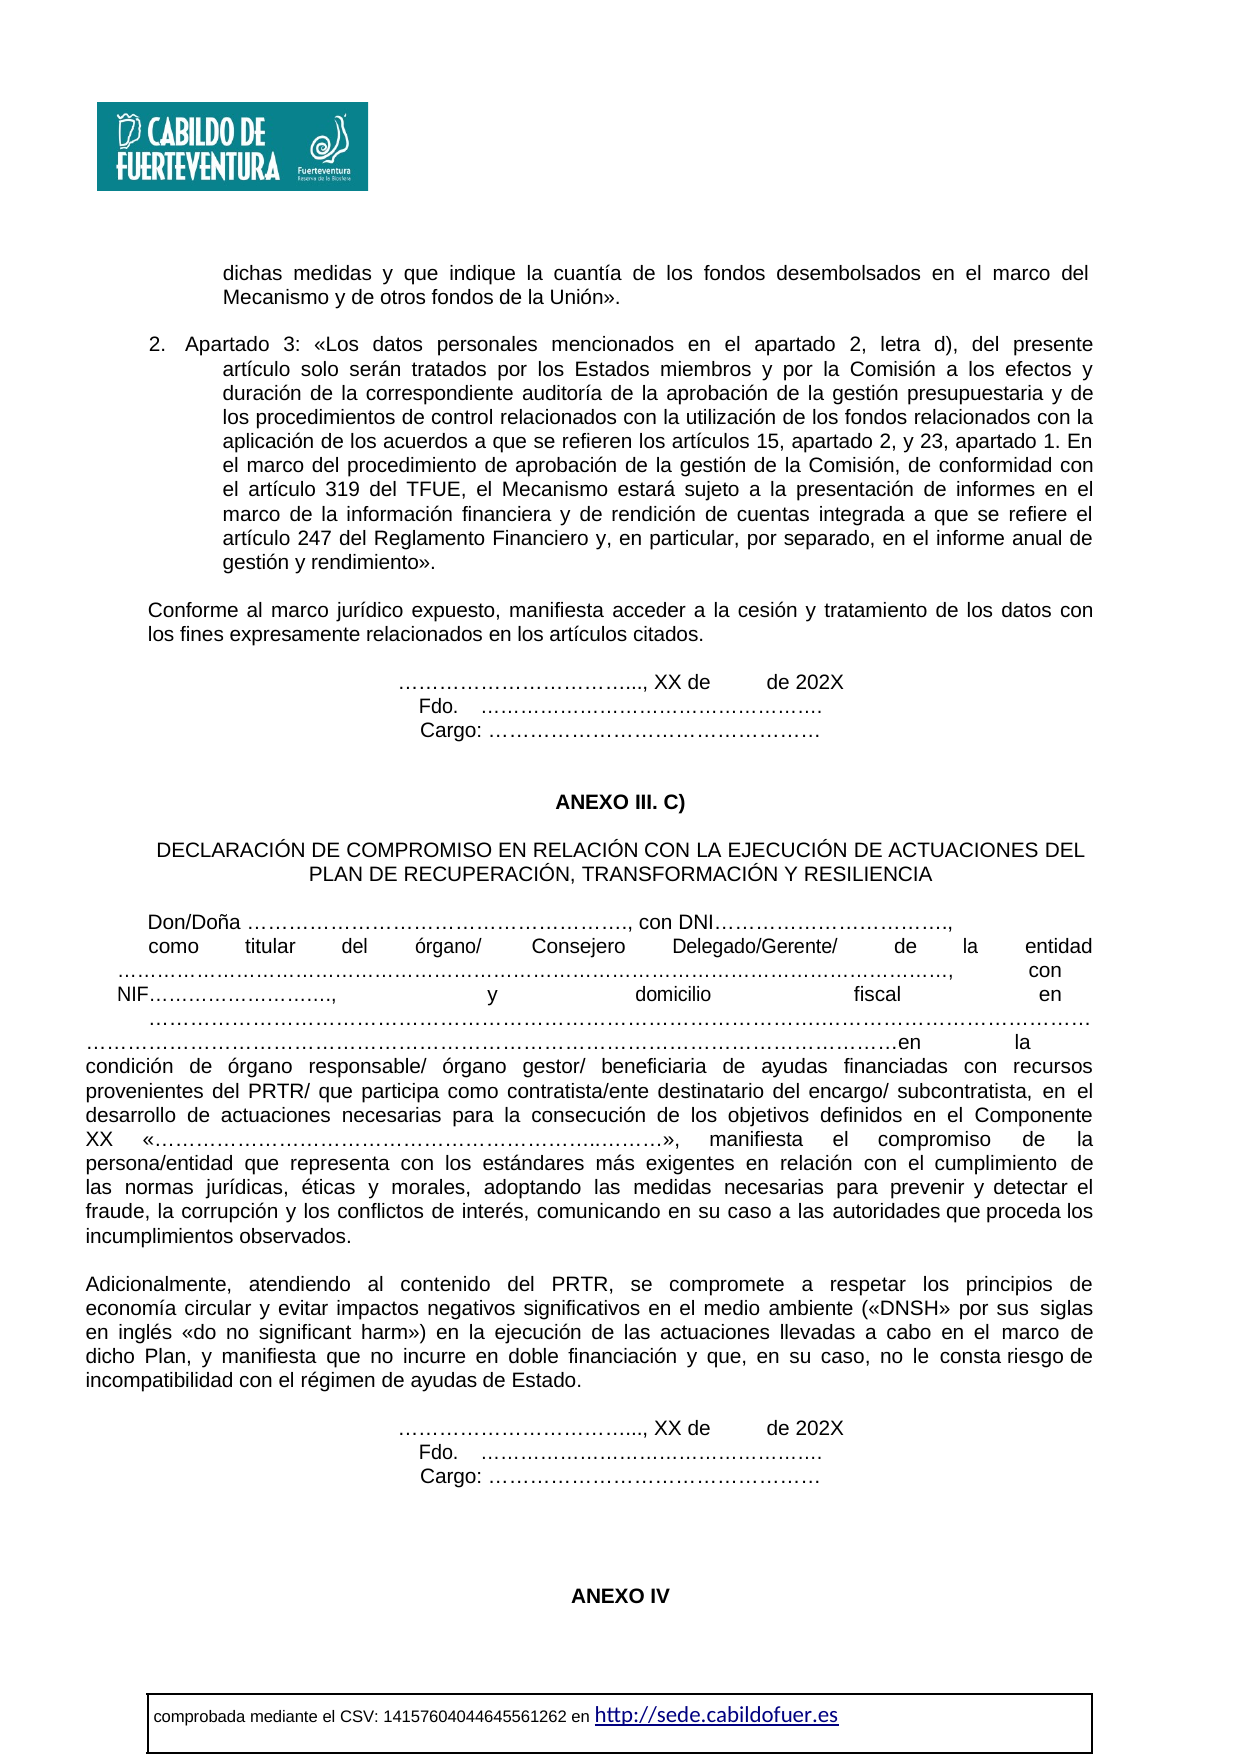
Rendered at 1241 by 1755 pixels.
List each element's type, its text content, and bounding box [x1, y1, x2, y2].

subtitle ANEXO III. C) [133, 790, 1107, 814]
text ……………………………..., XX de de 202X Fdo. ……………………………………………. Cargo: ………………………………………… [397, 670, 844, 742]
text …………………………………………………………………………………….………………………………… [132, 1006, 1107, 1030]
text Conforme al marco jurídico expuesto, manifiesta acceder a la cesión y tratamiento de los datos con los fines expresamente relacionados en los artículos citados. [148, 598, 1093, 646]
list Apartado 3: «Los datos personales mencionados en el apartado 2, letra d), del presente artículo solo serán tratados por los Estados miembros y por la Comisión a los efectos y duración de la correspondiente auditoría de la aprobación de la gestión presupuestaria y de los procedimientos de control relacionados con la utilización de los fondos relacionados con la aplicación de los acuerdos a que se refieren los artículos 15, apartado 2, y 23, apartado 1. En el marco del procedimiento de aprobación de la gestión de la Comisión, de conformidad con el artículo 319 del TFUE, el Mecanismo estará sujeto a la presentación de informes en el marco de la información financiera y de rendición de cuentas integrada a que se refiere el artículo 247 del Reglamento Financiero y, en particular, por separado, en el informe anual de gestión y rendimiento». [149, 332, 1093, 574]
text ………………………………………………………………………………………………………………, con NIF………………………., y domicilio fiscal en [85, 958, 1093, 1006]
text ……………………………..., XX de de 202X Fdo. ……………………………………………. Cargo: ………………………………………… [397, 1416, 844, 1488]
subtitle ANEXO IV [133, 1584, 1107, 1608]
text DECLARACIÓN DE COMPROMISO EN RELACIÓN CON LA EJECUCIÓN DE ACTUACIONES DEL PLAN DE RECUPERACIÓN, TRANSFORMACIÓN Y RESILIENCIA [155, 838, 1086, 886]
text ………………………………………………………………………………………………………en la condición de órgano responsable/ órgano gestor/ beneficiaria de ayudas financiadas con recursos provenientes del PRTR/ que participa como contratista/ente destinatario del encargo/ subcontratista, en el desarrollo de actuaciones necesarias para la consecución de los objetivos definidos en el Componente XX «………………………………………………………..………», manifiesta el compromiso de la persona/entidad que representa con los estándares más exigentes en relación con el cumplimiento de las normas jurídicas, éticas y morales, adoptando las medidas necesarias para prevenir y detectar el fraude, la corrupción y los conflictos de interés, comunicando en su caso a las autoridades que proceda los incumplimientos observados. [85, 1030, 1093, 1247]
text como titular del órgano/ Consejero Delegado/Gerente/ de la entidad [133, 934, 1107, 958]
text dichas medidas y que indique la cuantía de los fondos desembolsados en el marco del Mecanismo y de otros fondos de la Unión». [223, 260, 1093, 308]
text Don/Doña ………………………………………………., con DNI……………………………., [147, 910, 1107, 934]
text Adicionalmente, atendiendo al contenido del PRTR, se compromete a respetar los principios de economía circular y evitar impactos negativos significativos en el medio ambiente («DNSH» por sus siglas en inglés «do no significant harm») en la ejecución de las actuaciones llevadas a cabo en el marco de dicho Plan, y manifiesta que no incurre en doble financiación y que, en su caso, no le consta riesgo de incompatibilidad con el régimen de ayudas de Estado. [85, 1271, 1093, 1392]
